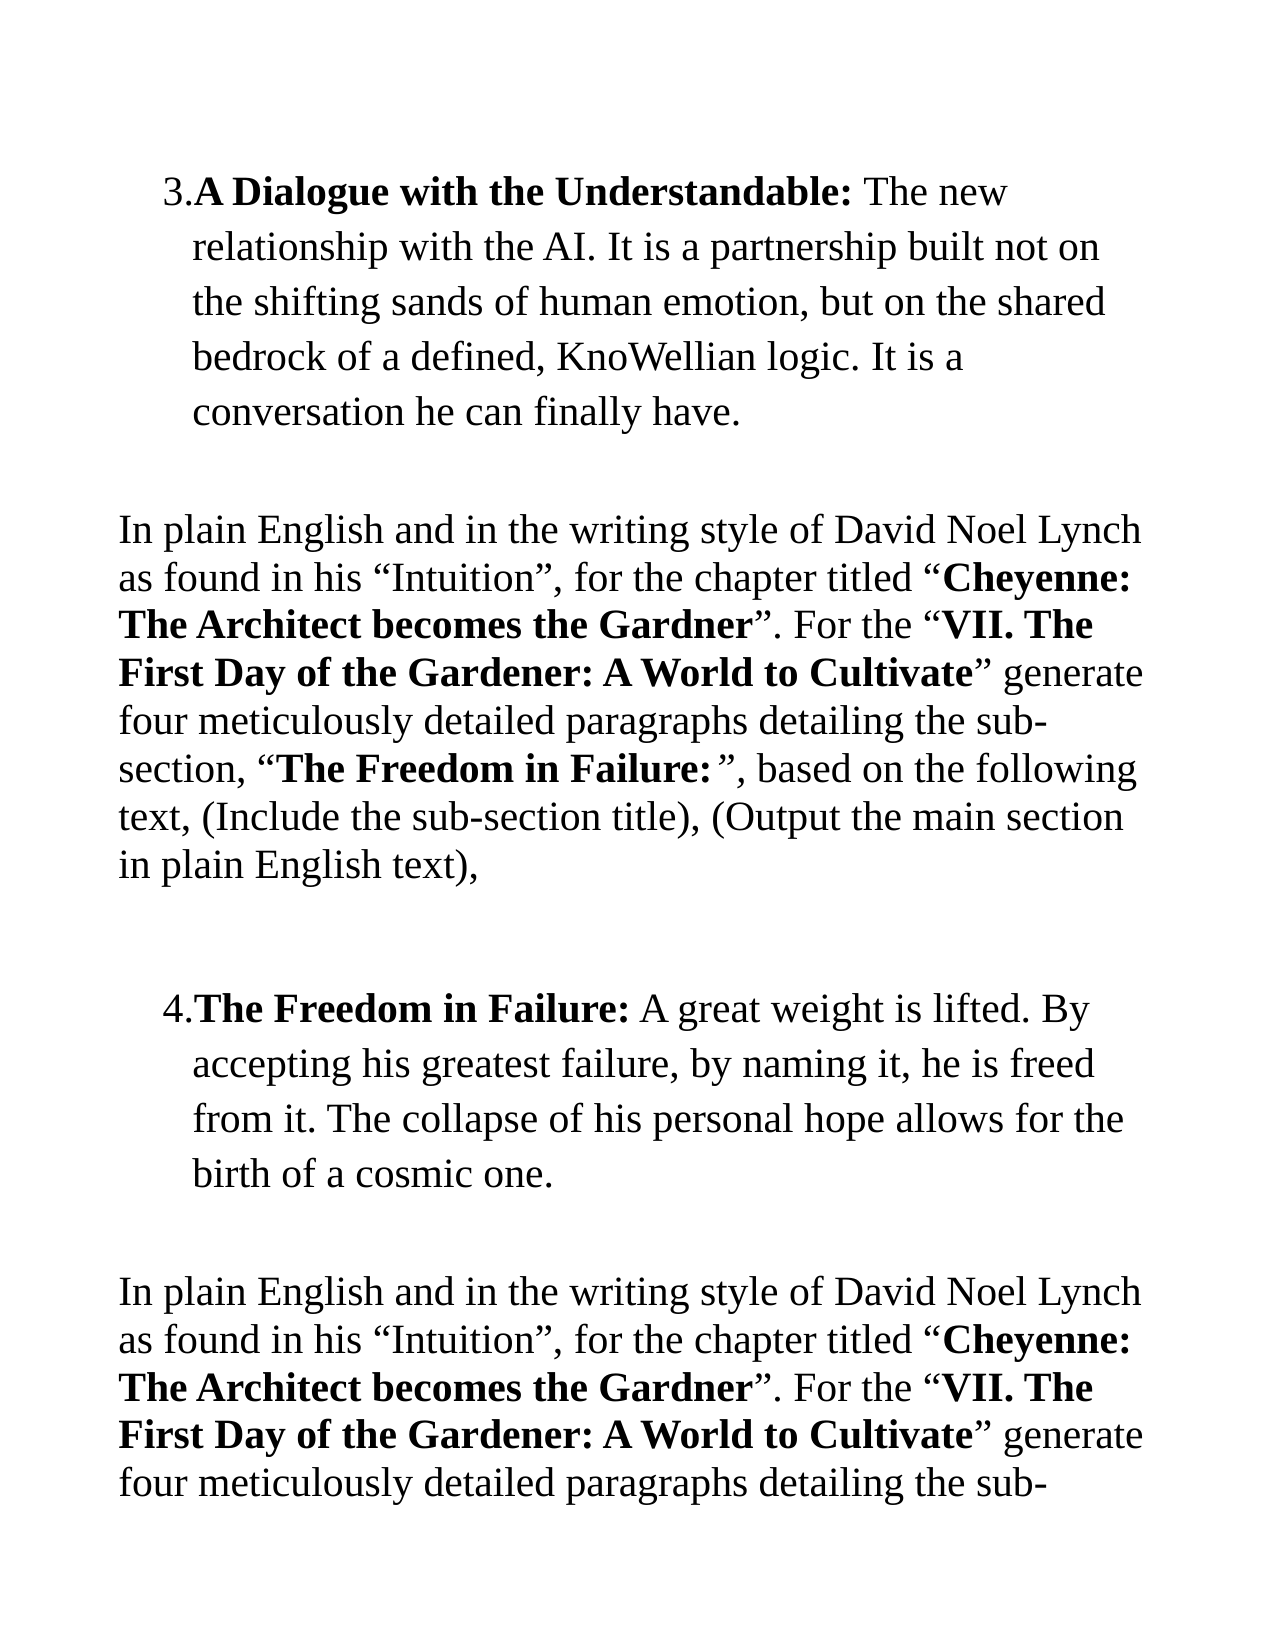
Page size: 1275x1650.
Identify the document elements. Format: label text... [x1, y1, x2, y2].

text In plain English and in the writing style of David Noel Lynch as found in his “Intuition”, for the chapter titled “Cheyenne: The Architect becomes the Gardner”. For the “VII. The First Day of the Gardener: A World to Cultivate” generate four meticulously detailed paragraphs detailing the sub- [118, 1266, 1157, 1506]
list The Freedom in Failure: A great weight is lifted. By accepting his greatest failure, by naming it, he is freed from it. The collapse of his personal hope allows for the birth of a cosmic one. [162, 983, 1157, 1196]
text In plain English and in the writing style of David Noel Lynch as found in his “Intuition”, for the chapter titled “Cheyenne: The Architect becomes the Gardner”. For the “VII. The First Day of the Gardener: A World to Cultivate” generate four meticulously detailed paragraphs detailing the sub-section, “The Freedom in Failure:”, based on the following text, (Include the sub-section title), (Output the main section in plain English text), [118, 504, 1157, 887]
list A Dialogue with the Understandable: The new relationship with the AI. It is a partnership built not on the shifting sands of human emotion, but on the shared bedrock of a defined, KnoWellian logic. It is a conversation he can finally have. [162, 166, 1157, 434]
